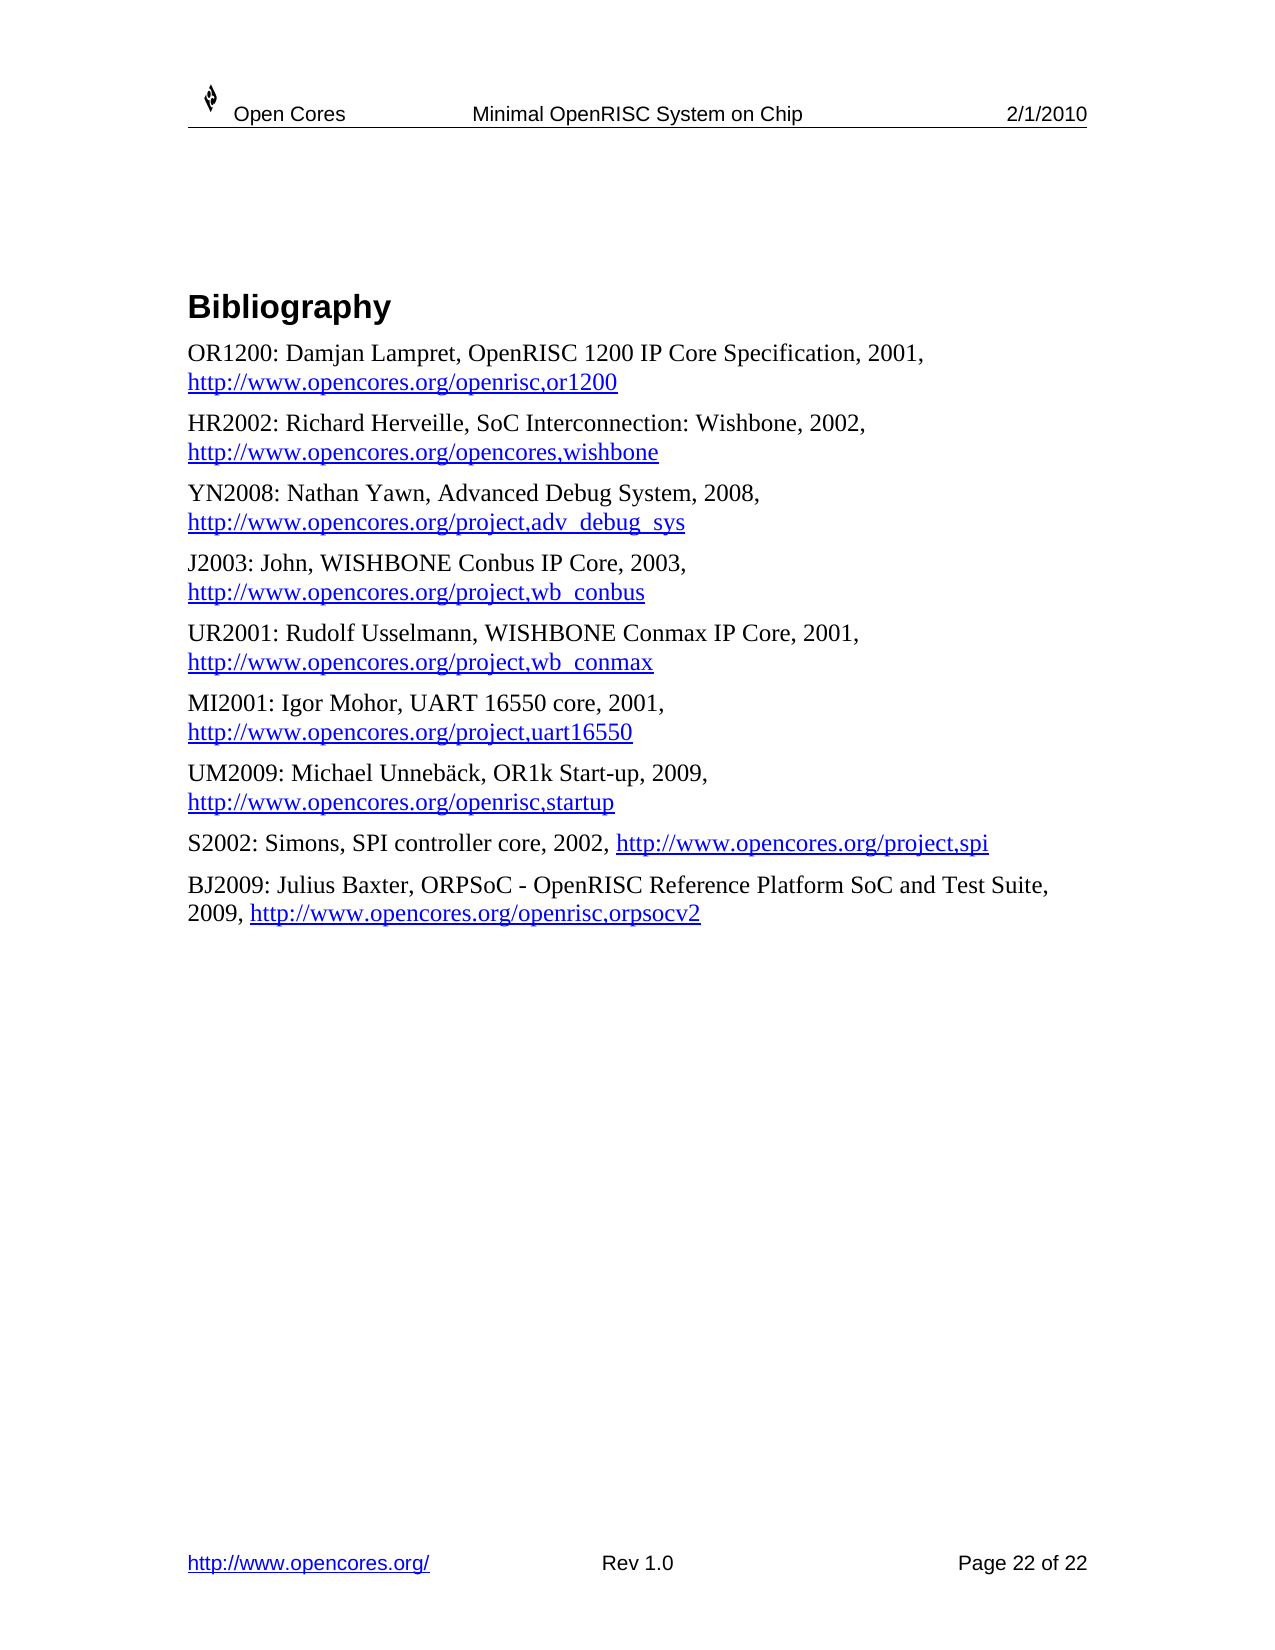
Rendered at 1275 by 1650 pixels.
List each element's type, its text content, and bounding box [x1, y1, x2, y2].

subtitle Bibliography [187, 287, 1087, 326]
text S2002: Simons, SPI controller core, 2002, http://www.opencores.org/project,spi [187, 828, 1087, 857]
text UR2001: Rudolf Usselmann, WISHBONE Conmax IP Core, 2001, http://www.opencores.org/project,wb_conmax [187, 618, 1087, 676]
text BJ2009: Julius Baxter, ORPSoC - OpenRISC Reference Platform SoC and Test Suite, 2009, http://www.opencores.org/openrisc,orpsocv2 [187, 870, 1087, 927]
text MI2001: Igor Mohor, UART 16550 core, 2001, http://www.opencores.org/project,uart16550 [187, 688, 1087, 746]
text YN2008: Nathan Yawn, Advanced Debug System, 2008, http://www.opencores.org/project,adv_debug_sys [187, 478, 1087, 536]
text HR2002: Richard Herveille, SoC Interconnection: Wishbone, 2002, http://www.opencores.org/opencores,wishbone [187, 408, 1087, 466]
text J2003: John, WISHBONE Conbus IP Core, 2003, http://www.opencores.org/project,wb_conbus [187, 548, 1087, 606]
text OR1200: Damjan Lampret, OpenRISC 1200 IP Core Specification, 2001, http://www.opencores.org/openrisc,or1200 [187, 338, 1087, 396]
text UM2009: Michael Unnebäck, OR1k Start-up, 2009, http://www.opencores.org/openrisc,startup [187, 758, 1087, 816]
